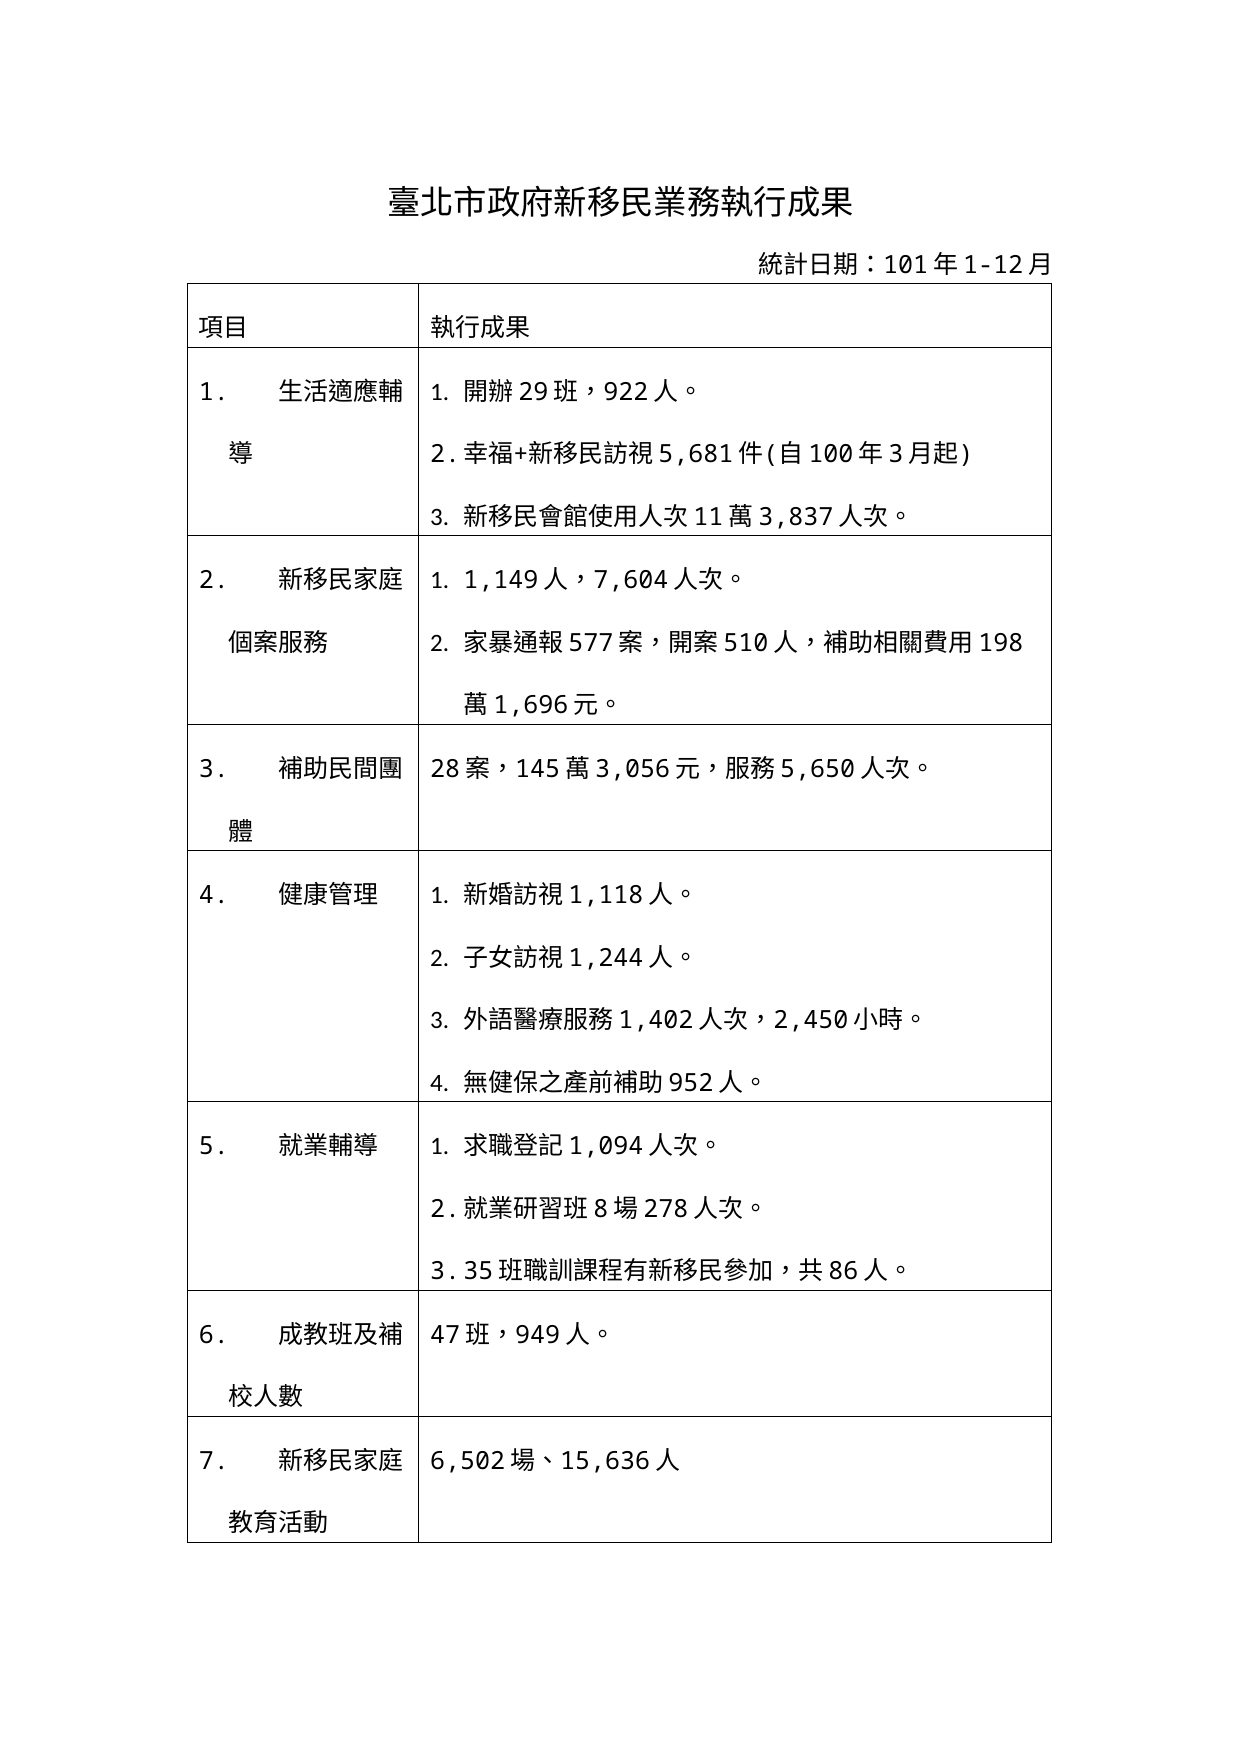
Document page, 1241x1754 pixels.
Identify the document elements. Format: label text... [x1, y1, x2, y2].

table_header 項目 [188, 284, 418, 347]
table_cell 補助民間團體 [188, 725, 418, 850]
table_header 執行成果 [419, 284, 1051, 347]
table_cell 生活適應輔導 [188, 348, 418, 535]
table_cell 就業輔導 [188, 1102, 418, 1289]
text 統計日期：101年1-12月 [187, 221, 1053, 283]
table_cell 求職登記1,094人次。 就業研習班8場278人次。 35班職訓課程有新移民參加，共86人。 [419, 1102, 1051, 1289]
table_cell 28案，145萬3,056元，服務5,650人次。 [419, 725, 1051, 850]
table_cell 1,149人，7,604人次。 家暴通報577案，開案510人，補助相關費用198萬1,696元。 [419, 536, 1051, 724]
table_cell 健康管理 [188, 851, 418, 1101]
table_cell 47班，949人。 [419, 1291, 1051, 1416]
table_cell 新移民家庭教育活動 [188, 1417, 418, 1542]
table_cell 新婚訪視1,118人。 子女訪視1,244人。 外語醫療服務1,402人次，2,450小時。 無健保之產前補助952人。 [419, 851, 1051, 1101]
text 臺北市政府新移民業務執行成果 [187, 158, 1053, 221]
table_cell 開辦29班，922人。 幸福+新移民訪視5,681件(自100年3月起) 新移民會館使用人次11萬3,837人次。 [419, 348, 1051, 535]
table_cell 6,502場、15,636人 [419, 1417, 1051, 1542]
table_cell 新移民家庭個案服務 [188, 536, 418, 724]
table_cell 成教班及補校人數 [188, 1291, 418, 1416]
